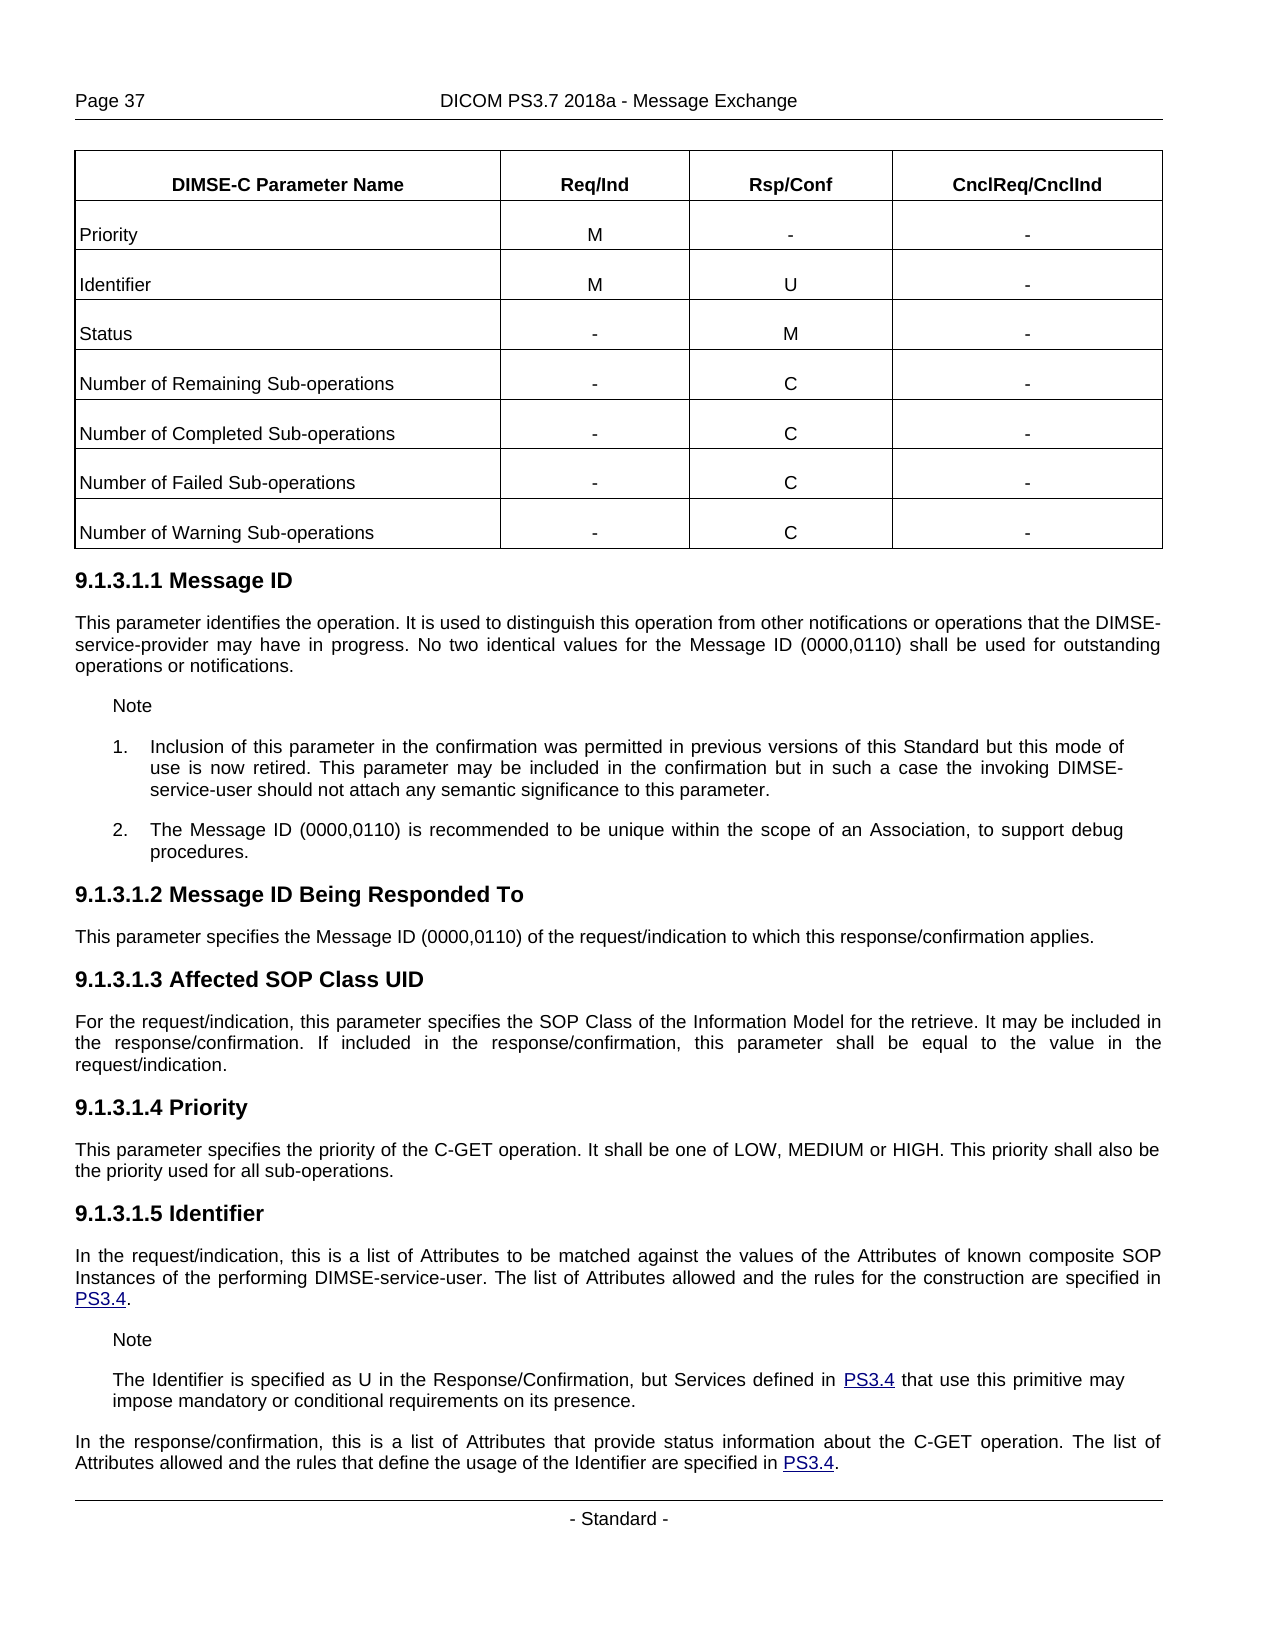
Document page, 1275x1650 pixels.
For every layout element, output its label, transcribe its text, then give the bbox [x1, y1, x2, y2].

text This parameter identifies the operation. It is used to distinguish this operation from other notifications or operations that the DIMSE-service-provider may have in progress. No two identical values for the Message ID (0000,0110) shall be used for outstanding operations or notifications. [75, 612, 1162, 677]
text 9.1.3.1.5 Identifier [75, 1200, 1162, 1226]
table_cell - [893, 300, 1162, 349]
table_cell Number of Failed Sub-operations [76, 449, 500, 498]
text In the request/indication, this is a list of Attributes to be matched against the values of the Attributes of known composite SOP Instances of the performing DIMSE-service-user. The list of Attributes allowed and the rules for the construction are specified in PS3.4. [75, 1245, 1162, 1309]
text 9.1.3.1.2 Message ID Being Responded To [75, 881, 1162, 907]
text 9.1.3.1.4 Priority [75, 1094, 1162, 1120]
table_cell - [501, 499, 689, 547]
table_cell Number of Completed Sub-operations [76, 400, 500, 448]
table_cell M [501, 201, 689, 249]
text For the request/indication, this parameter specifies the SOP Class of the Information Model for the retrieve. It may be included in the response/confirmation. If included in the response/confirmation, this parameter shall be equal to the value in the request/indication. [75, 1010, 1162, 1075]
table_header Req/Ind [501, 151, 689, 200]
table_cell C [690, 400, 892, 448]
table_cell U [690, 250, 892, 299]
table_header CnclReq/CnclInd [893, 151, 1162, 200]
table_cell M [690, 300, 892, 349]
text This parameter specifies the Message ID (0000,0110) of the request/indication to which this response/confirmation applies. [75, 926, 1162, 947]
table_cell Status [76, 300, 500, 349]
text This parameter specifies the priority of the C-GET operation. It shall be one of LOW, MEDIUM or HIGH. This priority shall also be the priority used for all sub-operations. [75, 1138, 1162, 1182]
table_cell Number of Warning Sub-operations [76, 499, 500, 547]
table_cell - [893, 400, 1162, 448]
table_cell Priority [76, 201, 500, 249]
table_cell - [501, 449, 689, 498]
text In the response/confirmation, this is a list of Attributes that provide status information about the C-GET operation. The list of Attributes allowed and the rules that define the usage of the Identifier are specified in PS3.4. [75, 1431, 1162, 1474]
table_cell Number of Remaining Sub-operations [76, 350, 500, 398]
table_cell - [893, 201, 1162, 249]
list The Message ID (0000,0110) is recommended to be unique within the scope of an Association, to support debug procedures. [112, 819, 1125, 862]
text Note [112, 695, 1125, 717]
table_cell - [501, 300, 689, 349]
text 9.1.3.1.1 Message ID [75, 567, 1162, 593]
table_cell - [501, 350, 689, 398]
table_cell - [893, 350, 1162, 398]
table_cell M [501, 250, 689, 299]
text The Identifier is specified as U in the Response/Confirmation, but Services defined in PS3.4 that use this primitive may impose mandatory or conditional requirements on its presence. [112, 1369, 1125, 1412]
table_cell - [501, 400, 689, 448]
text 9.1.3.1.3 Affected SOP Class UID [75, 966, 1162, 992]
table_header DIMSE-C Parameter Name [76, 151, 500, 200]
text Note [112, 1328, 1125, 1350]
list Inclusion of this parameter in the confirmation was permitted in previous versions of this Standard but this mode of use is now retired. This parameter may be included in the confirmation but in such a case the invoking DIMSE-service-user should not attach any semantic significance to this parameter. [112, 736, 1125, 800]
table_header Rsp/Conf [690, 151, 892, 200]
table_cell C [690, 499, 892, 547]
table_cell - [690, 201, 892, 249]
table_cell C [690, 449, 892, 498]
table_cell C [690, 350, 892, 398]
table_cell - [893, 499, 1162, 547]
table_cell - [893, 250, 1162, 299]
table_cell - [893, 449, 1162, 498]
table_cell Identifier [76, 250, 500, 299]
